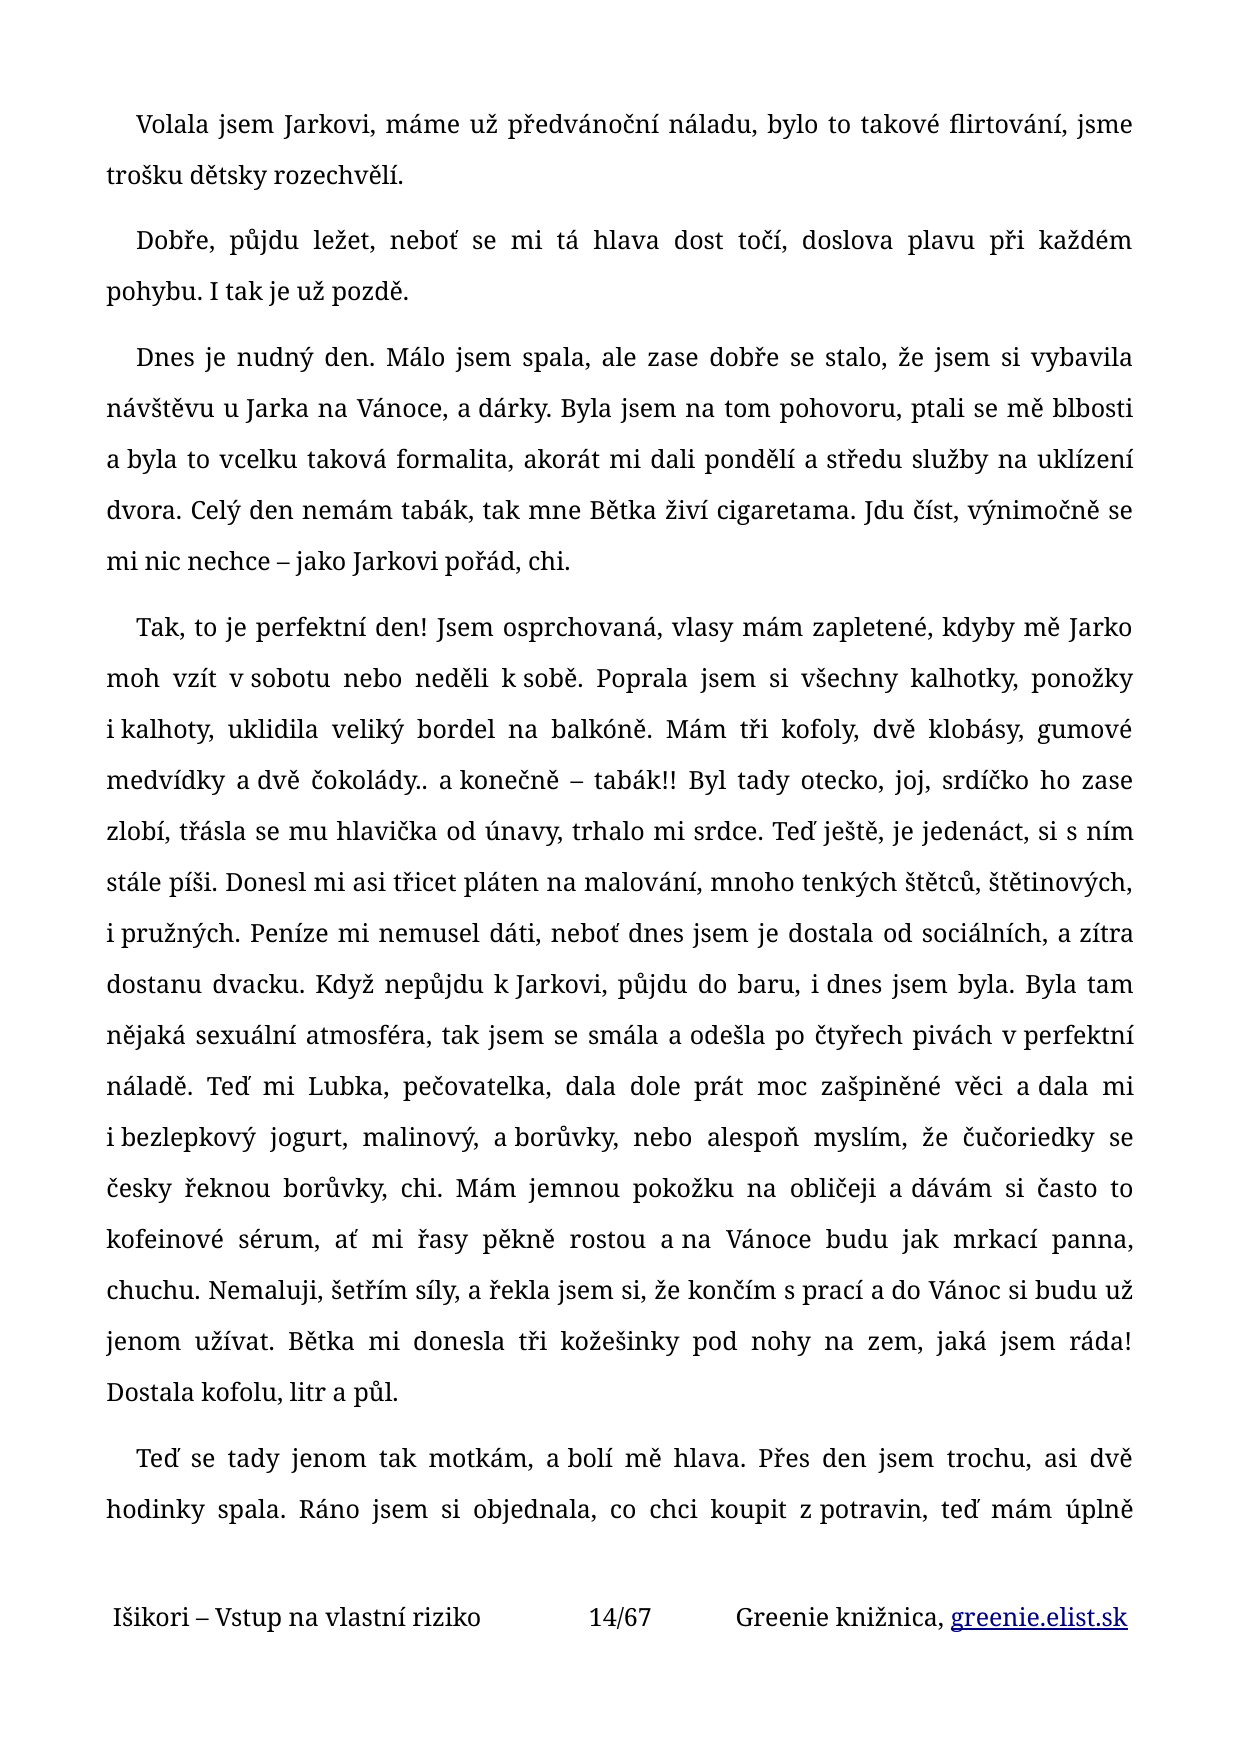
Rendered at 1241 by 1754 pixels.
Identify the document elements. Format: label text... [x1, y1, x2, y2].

text Teď se tady jenom tak motkám, a bolí mě hlava. Přes den jsem trochu, asi dvě hodinky spala. Ráno jsem si objednala, co chci koupit z potravin, teď mám úplně [106, 1441, 1134, 1526]
text Tak, to je perfektní den! Jsem osprchovaná, vlasy mám zapletené, kdyby mě Jarko moh vzít v sobotu nebo neděli k sobě. Poprala jsem si všechny kalhotky, ponožky i kalhoty, uklidila veliký bordel na balkóně. Mám tři kofoly, dvě klobásy, gumové medvídky a dvě čokolády.. a konečně – tabák!! Byl tady otecko, joj, srdíčko ho zase zlobí, třásla se mu hlavička od únavy, trhalo mi srdce. Teď ještě, je jedenáct, si s ním stále píši. Donesl mi asi třicet pláten na malování, mnoho tenkých štětců, štětinových, i pružných. Peníze mi nemusel dáti, neboť dnes jsem je dostala od sociálních, a zítra dostanu dvacku. Když nepůjdu k Jarkovi, půjdu do baru, i dnes jsem byla. Byla tam nějaká sexuální atmosféra, tak jsem se smála a odešla po čtyřech pivách v perfektní náladě. Teď mi Lubka, pečovatelka, dala dole prát moc zašpiněné věci a dala mi i bezlepkový jogurt, malinový, a borůvky, nebo alespoň myslím, že čučoriedky se česky řeknou borůvky, chi. Mám jemnou pokožku na obličeji a dávám si často to kofeinové sérum, ať mi řasy pěkně rostou a na Vánoce budu jak mrkací panna, chuchu. Nemaluji, šetřím síly, a řekla jsem si, že končím s prací a do Vánoc si budu už jenom užívat. Bětka mi donesla tři kožešinky pod nohy na zem, jaká jsem ráda! Dostala kofolu, litr a půl. [106, 609, 1134, 1409]
text Dnes je nudný den. Málo jsem spala, ale zase dobře se stalo, že jsem si vybavila návštěvu u Jarka na Vánoce, a dárky. Byla jsem na tom pohovoru, ptali se mě blbosti a byla to vcelku taková formalita, akorát mi dali pondělí a středu služby na uklízení dvora. Celý den nemám tabák, tak mne Bětka živí cigaretama. Jdu číst, výnimočně se mi nic nechce – jako Jarkovi pořád, chi. [106, 339, 1134, 578]
text Volala jsem Jarkovi, máme už předvánoční náladu, bylo to takové flirtování, jsme trošku dětsky rozechvělí. [106, 106, 1134, 191]
text Dobře, půjdu ležet, neboť se mi tá hlava dost točí, doslova plavu při každém pohybu. I tak je už pozdě. [106, 223, 1134, 308]
